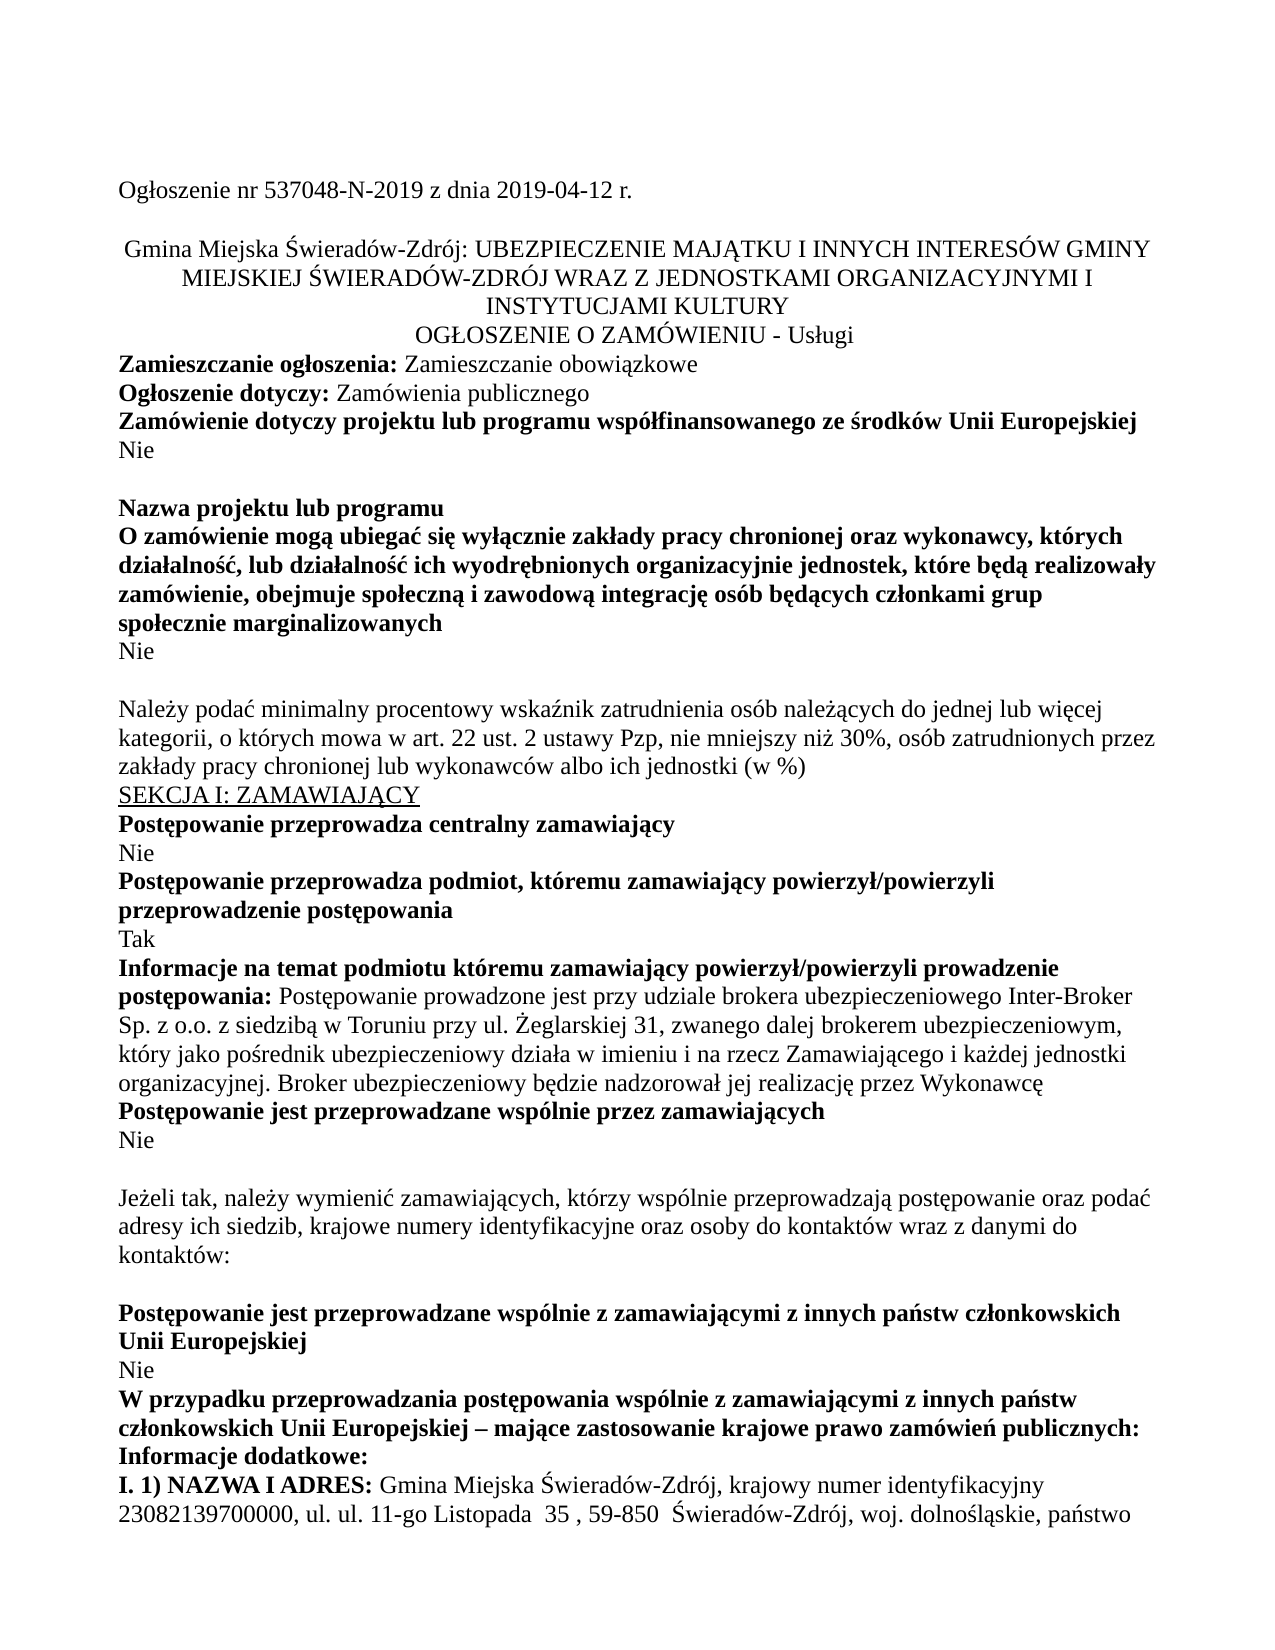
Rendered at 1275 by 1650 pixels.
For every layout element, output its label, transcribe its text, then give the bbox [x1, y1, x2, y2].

text Należy podać minimalny procentowy wskaźnik zatrudnienia osób należących do jednej lub więcej kategorii, o których mowa w art. 22 ust. 2 ustawy Pzp, nie mniejszy niż 30%, osób zatrudnionych przez zakłady pracy chronionej lub wykonawców albo ich jednostki (w %) [118, 665, 1157, 780]
text Informacje na temat podmiotu któremu zamawiający powierzył/powierzyli prowadzenie postępowania: Postępowanie prowadzone jest przy udziale brokera ubezpieczeniowego Inter-Broker Sp. z o.o. z siedzibą w Toruniu przy ul. Żeglarskiej 31, zwanego dalej brokerem ubezpieczeniowym, który jako pośrednik ubezpieczeniowy działa w imieniu i na rzecz Zamawiającego i każdej jednostki organizacyjnej. Broker ubezpieczeniowy będzie nadzorował jej realizację przez Wykonawcę Postępowanie jest przeprowadzane wspólnie przez zamawiających [118, 953, 1157, 1125]
text W przypadku przeprowadzania postępowania wspólnie z zamawiającymi z innych państw członkowskich Unii Europejskiej – mające zastosowanie krajowe prawo zamówień publicznych: Informacje dodatkowe: [118, 1384, 1157, 1470]
text Tak [118, 924, 1157, 953]
text O zamówienie mogą ubiegać się wyłącznie zakłady pracy chronionej oraz wykonawcy, których działalność, lub działalność ich wyodrębnionych organizacyjnie jednostek, które będą realizowały zamówienie, obejmuje społeczną i zawodową integrację osób będących członkami grup społecznie marginalizowanych [118, 521, 1157, 636]
text I. 1) NAZWA I ADRES: Gmina Miejska Świeradów-Zdrój, krajowy numer identyfikacyjny 23082139700000, ul. ul. 11-go Listopada 35 , 59-850 Świeradów-Zdrój, woj. dolnośląskie, państwo [118, 1470, 1157, 1528]
text SEKCJA I: ZAMAWIAJĄCY [118, 780, 1157, 809]
text Zamówienie dotyczy projektu lub programu współfinansowanego ze środków Unii Europejskiej [118, 406, 1157, 435]
text Nie [118, 1355, 1157, 1384]
text Nie [118, 838, 1157, 866]
text Postępowanie przeprowadza centralny zamawiający [118, 809, 1157, 838]
text Ogłoszenie nr 537048-N-2019 z dnia 2019-04-12 r. [118, 118, 1157, 204]
text Gmina Miejska Świeradów-Zdrój: UBEZPIECZENIE MAJĄTKU I INNYCH INTERESÓW GMINY MIEJSKIEJ ŚWIERADÓW-ZDRÓJ WRAZ Z JEDNOSTKAMI ORGANIZACYJNYMI I INSTYTUCJAMI KULTURY OGŁOSZENIE O ZAMÓWIENIU - Usługi [118, 234, 1157, 349]
text Zamieszczanie ogłoszenia: Zamieszczanie obowiązkowe [118, 349, 1157, 378]
text Postępowanie przeprowadza podmiot, któremu zamawiający powierzył/powierzyli przeprowadzenie postępowania [118, 866, 1157, 924]
text Jeżeli tak, należy wymienić zamawiających, którzy wspólnie przeprowadzają postępowanie oraz podać adresy ich siedzib, krajowe numery identyfikacyjne oraz osoby do kontaktów wraz z danymi do kontaktów: Postępowanie jest przeprowadzane wspólnie z zamawiającymi z innych państw członkowskich Unii Europejskiej [118, 1154, 1157, 1355]
text Nazwa projektu lub programu [118, 464, 1157, 521]
text Nie [118, 636, 1157, 665]
text Nie [118, 435, 1157, 464]
text Ogłoszenie dotyczy: Zamówienia publicznego [118, 378, 1157, 406]
text Nie [118, 1125, 1157, 1154]
